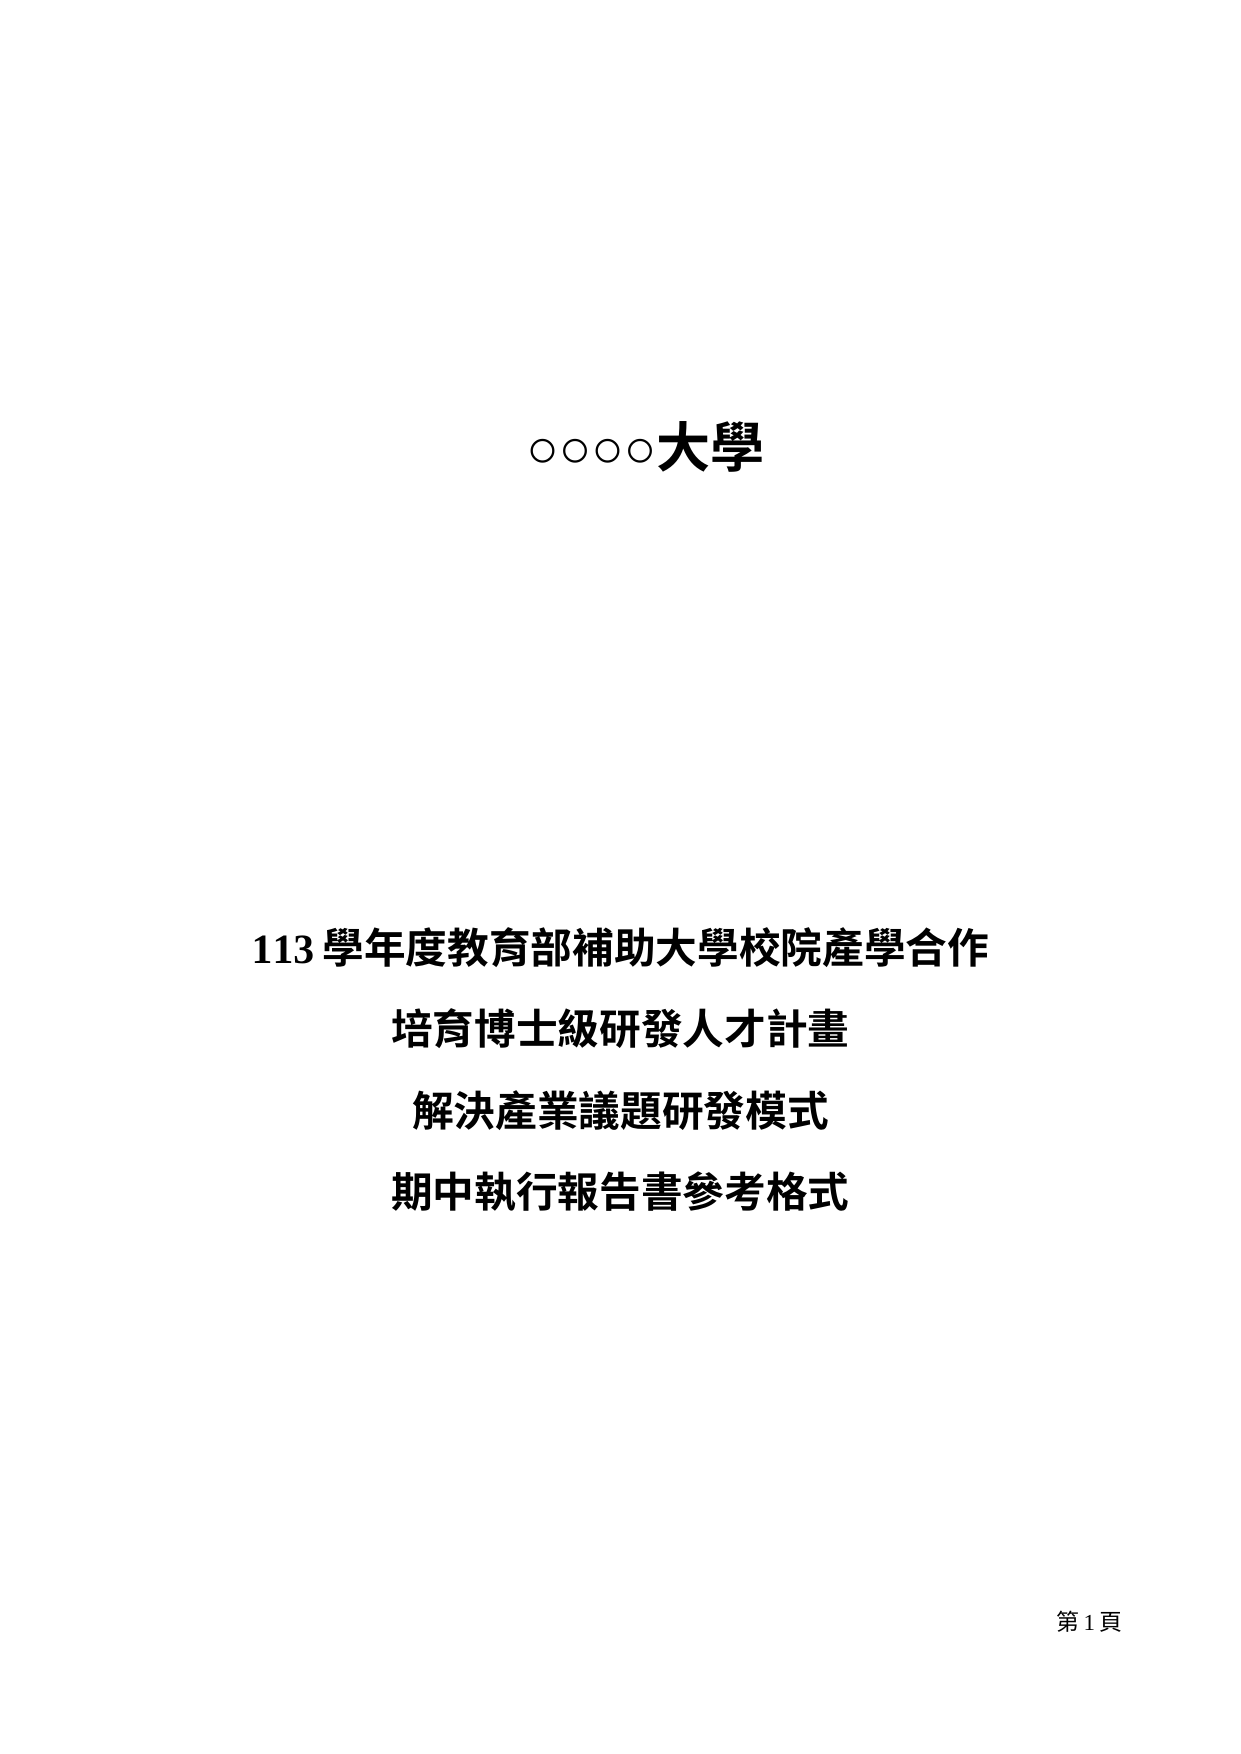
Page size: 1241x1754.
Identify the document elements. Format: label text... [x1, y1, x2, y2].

text 113學年度教育部補助大學校院產學合作 [118, 904, 1122, 966]
text 解決產業議題研發模式 [118, 1066, 1122, 1129]
text ○○○○大學 [118, 371, 1122, 496]
text 培育博士級研發人才計畫 [118, 985, 1122, 1047]
text 期中執行報告書參考格式 [118, 1147, 1122, 1210]
